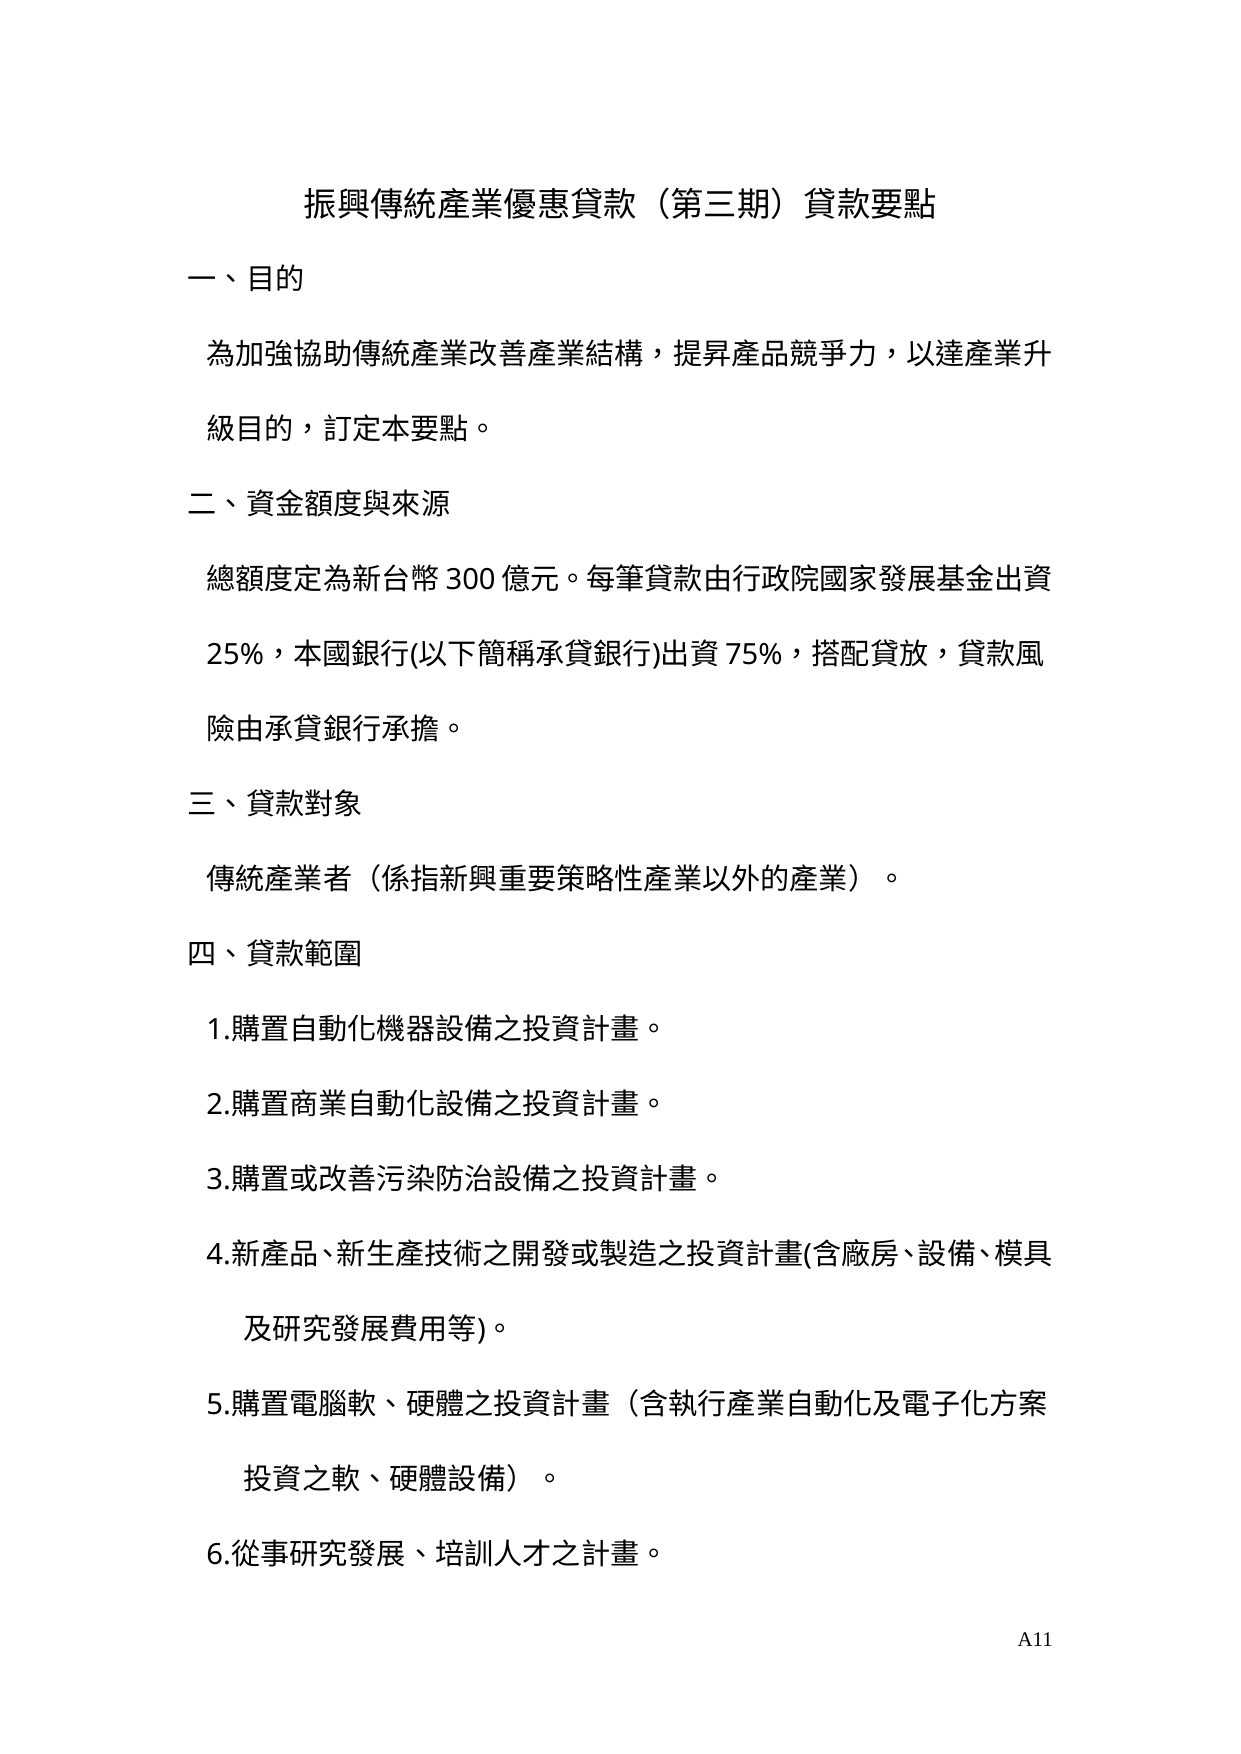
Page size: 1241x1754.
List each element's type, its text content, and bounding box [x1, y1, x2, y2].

text 為加強協助傳統產業改善產業結構，提昇產品競爭力，以達產業升級目的，訂定本要點。 [206, 314, 1053, 464]
text 四、貸款範圍 [187, 914, 1053, 989]
text 一、目的 [187, 239, 1053, 314]
text 3.購置或改善污染防治設備之投資計畫。 [206, 1139, 1053, 1214]
text 總額度定為新台幣300億元。每筆貸款由行政院國家發展基金出資25%，本國銀行(以下簡稱承貸銀行)出資75%，搭配貸放，貸款風險由承貸銀行承擔。 [206, 539, 1053, 764]
text 1.購置自動化機器設備之投資計畫。 [206, 989, 1053, 1064]
text 6.從事研究發展、培訓人才之計畫。 [206, 1514, 1053, 1589]
text 2.購置商業自動化設備之投資計畫。 [206, 1064, 1053, 1139]
text 振興傳統產業優惠貸款（第三期）貸款要點 [187, 164, 1053, 239]
text 傳統產業者（係指新興重要策略性產業以外的產業）。 [206, 839, 1053, 914]
text 5.購置電腦軟、硬體之投資計畫（含執行產業自動化及電子化方案投資之軟、硬體設備）。 [206, 1364, 1053, 1514]
text 4.新產品、新生產技術之開發或製造之投資計畫(含廠房、設備、模具及研究發展費用等)。 [206, 1214, 1053, 1364]
text 三、貸款對象 [187, 764, 1053, 839]
text 二、資金額度與來源 [187, 464, 1053, 539]
